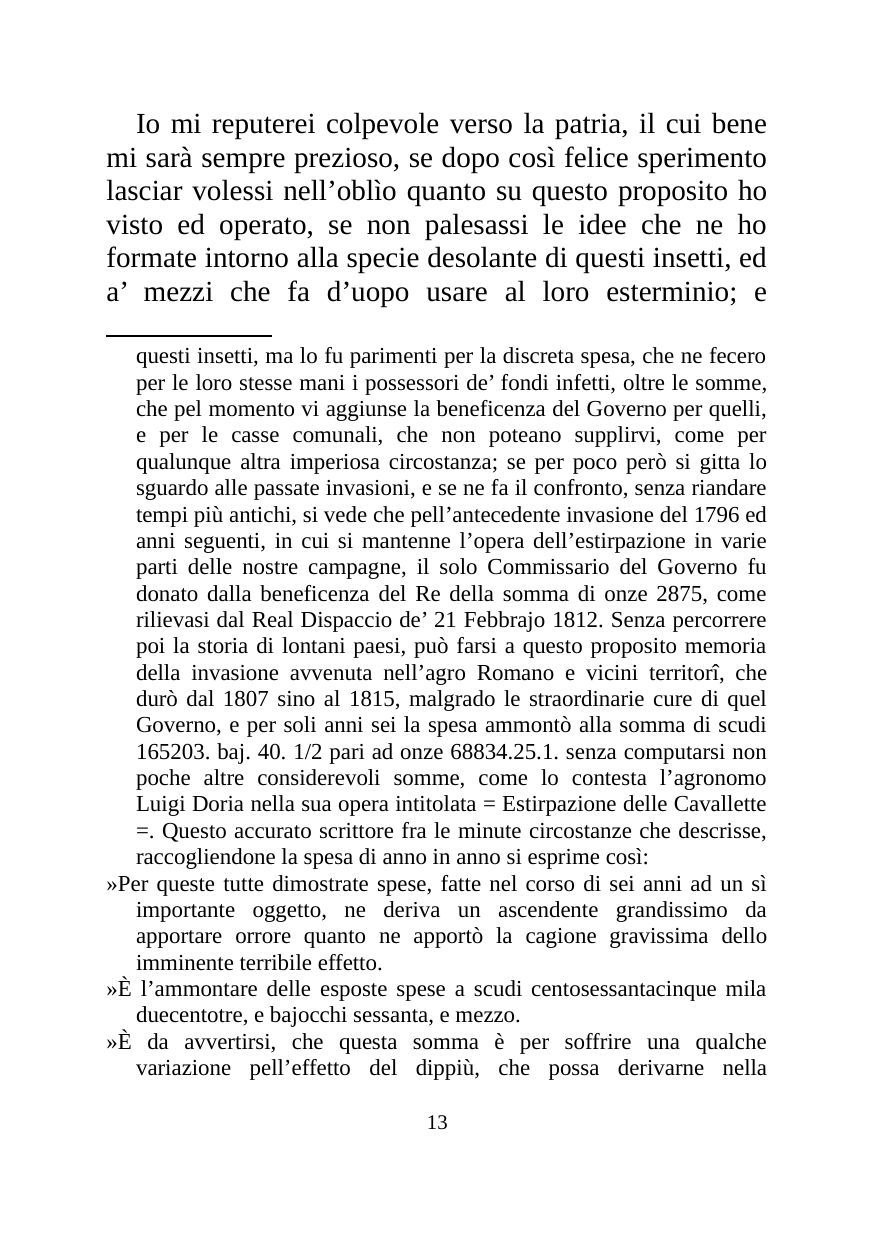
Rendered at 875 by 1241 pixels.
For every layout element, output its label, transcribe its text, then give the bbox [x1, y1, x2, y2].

text »Per queste tutte dimostrate spese, fatte nel corso di sei anni ad un sì importante oggetto, ne deriva un ascendente grandissimo da apportare orrore quanto ne apportò la cagione gravissima dello imminente terribile effetto. [106, 869, 768, 975]
text »È da avvertirsi, che questa somma è per soffrire una qualche variazione pell’effetto del dippiù, che possa derivarne nella [106, 1028, 768, 1080]
text questi insetti, ma lo fu parimenti per la discreta spesa, che ne fecero per le loro stesse mani i possessori de’ fondi infetti, oltre le somme, che pel momento vi aggiunse la beneficenza del Governo per quelli, e per le casse comunali, che non poteano supplirvi, come per qualunque altra imperiosa circostanza; se per poco però si gitta lo sguardo alle passate invasioni, e se ne fa il confronto, senza riandare tempi più antichi, si vede che pell’antecedente invasione del 1796 ed anni seguenti, in cui si mantenne l’opera dell’estirpazione in varie parti delle nostre campagne, il solo Commissario del Governo fu donato dalla beneficenza del Re della somma di onze 2875, come rilievasi dal Real Dispaccio de’ 21 Febbrajo 1812. Senza percorrere poi la storia di lontani paesi, può farsi a questo proposito memoria della invasione avvenuta nell’agro Romano e vicini territorî, che durò dal 1807 sino al 1815, malgrado le straordinarie cure di quel Governo, e per soli anni sei la spesa ammontò alla somma di scudi 165203. baj. 40. 1/2 pari ad onze 68834.25.1. senza computarsi non poche altre considerevoli somme, come lo contesta l’agronomo Luigi Doria nella sua opera intitolata = Estirpazione delle Cavallette =. Questo accurato scrittore fra le minute circostanze che descrisse, raccogliendone la spesa di anno in anno si esprime così: [106, 342, 768, 869]
text Io mi reputerei colpevole verso la patria, il cui bene mi sarà sempre prezioso, se dopo così felice sperimento lasciar volessi nell’oblìo quanto su questo proposito ho visto ed operato, se non palesassi le idee che ne ho formate intorno alla specie desolante di questi insetti, ed a’ mezzi che fa d’uopo usare al loro esterminio; e [106, 106, 768, 307]
text »È l’ammontare delle esposte spese a scudi centosessantacinque mila duecentotre, e bajocchi sessanta, e mezzo. [106, 975, 768, 1028]
